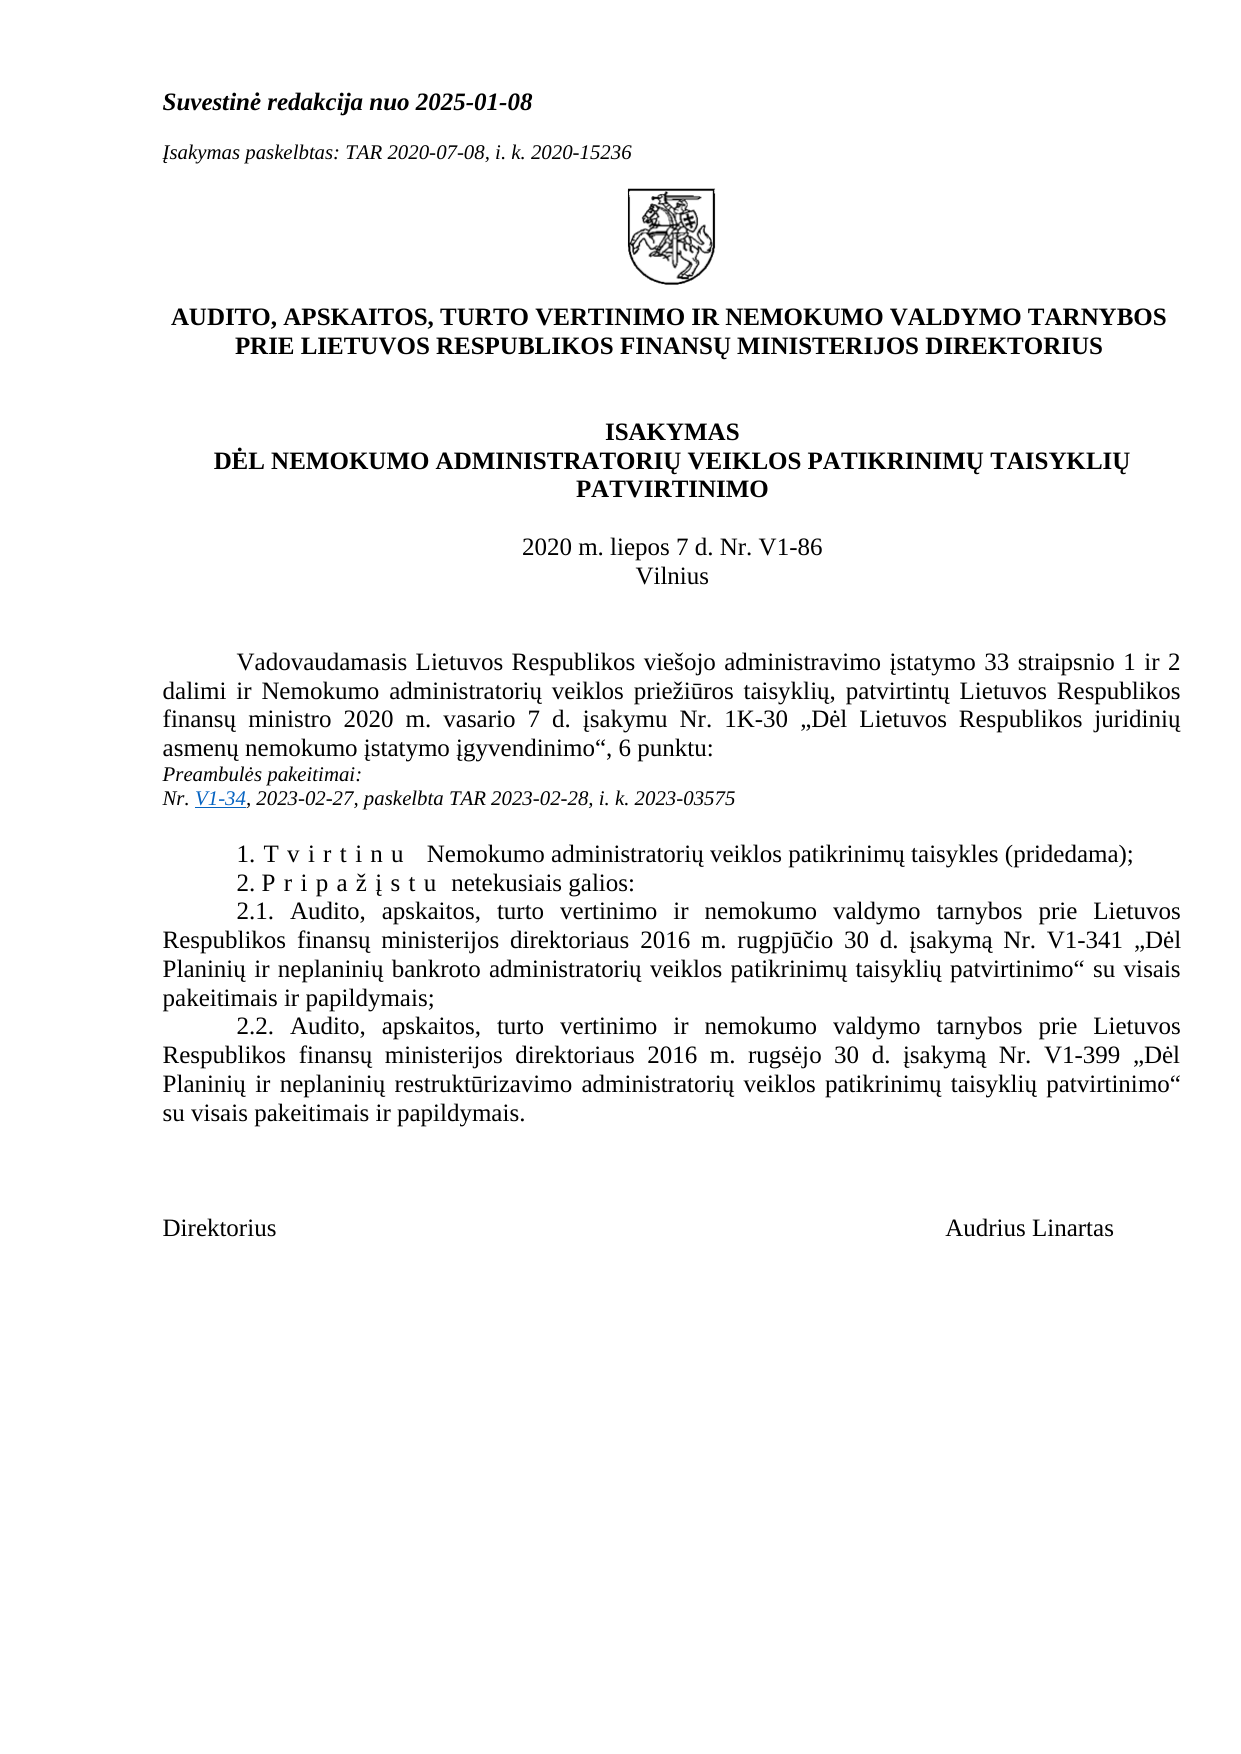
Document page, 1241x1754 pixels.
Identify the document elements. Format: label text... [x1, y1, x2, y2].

text 2.1. Audito, apskaitos, turto vertinimo ir nemokumo valdymo tarnybos prie Lietuvos Respublikos finansų ministerijos direktoriaus 2016 m. rugpjūčio 30 d. įsakymą Nr. V1-341 „Dėl Planinių ir neplaninių bankroto administratorių veiklos patikrinimų taisyklių patvirtinimo“ su visais pakeitimais ir papildymais; [162, 896, 1182, 1011]
text AUDITO, APSKAITOS, TURTO VERTINIMO IR NEMOKUMO VALDYMO TARNYBOS prie LIETUVOS RESPUBLIKOS FINANSŲ ministerijos DIREKTORIUS [162, 302, 1182, 359]
text Įsakymas paskelbtas: TAR 2020-07-08, i. k. 2020-15236 [162, 140, 1182, 164]
text DĖL NEMOKUMO ADMINISTRATORIŲ VEIKLOS PATIKRINIMŲ TAISYKLIŲ PATVIRTINIMO [162, 446, 1182, 503]
text Nr. V1-34, 2023-02-27, paskelbta TAR 2023-02-28, i. k. 2023-03575 [162, 786, 1182, 810]
text 1.Tvirtinu Nemokumo administratorių veiklos patikrinimų taisykles (pridedama); [162, 839, 1182, 868]
text Preambulės pakeitimai: [162, 762, 1182, 786]
text 2020 m. liepos 7 d. Nr. V1-86 [162, 532, 1182, 561]
text Vilnius [162, 561, 1182, 589]
text 2. Pripažįstu netekusiais galios: [162, 868, 1182, 896]
text Suvestinė redakcija nuo 2025-01-08 [162, 87, 1182, 116]
text Direktorius Audrius Linartas [162, 1213, 1182, 1241]
text ISAKYMAS [162, 417, 1182, 446]
text 2.2. Audito, apskaitos, turto vertinimo ir nemokumo valdymo tarnybos prie Lietuvos Respublikos finansų ministerijos direktoriaus 2016 m. rugsėjo 30 d. įsakymą Nr. V1-399 „Dėl Planinių ir neplaninių restruktūrizavimo administratorių veiklos patikrinimų taisyklių patvirtinimo“ su visais pakeitimais ir papildymais. [162, 1011, 1182, 1126]
text Vadovaudamasis Lietuvos Respublikos viešojo administravimo įstatymo 33 straipsnio 1 ir 2 dalimi ir Nemokumo administratorių veiklos priežiūros taisyklių, patvirtintų Lietuvos Respublikos finansų ministro 2020 m. vasario 7 d. įsakymu Nr. 1K-30 „Dėl Lietuvos Respublikos juridinių asmenų nemokumo įstatymo įgyvendinimo“, 6 punktu: [162, 647, 1182, 762]
